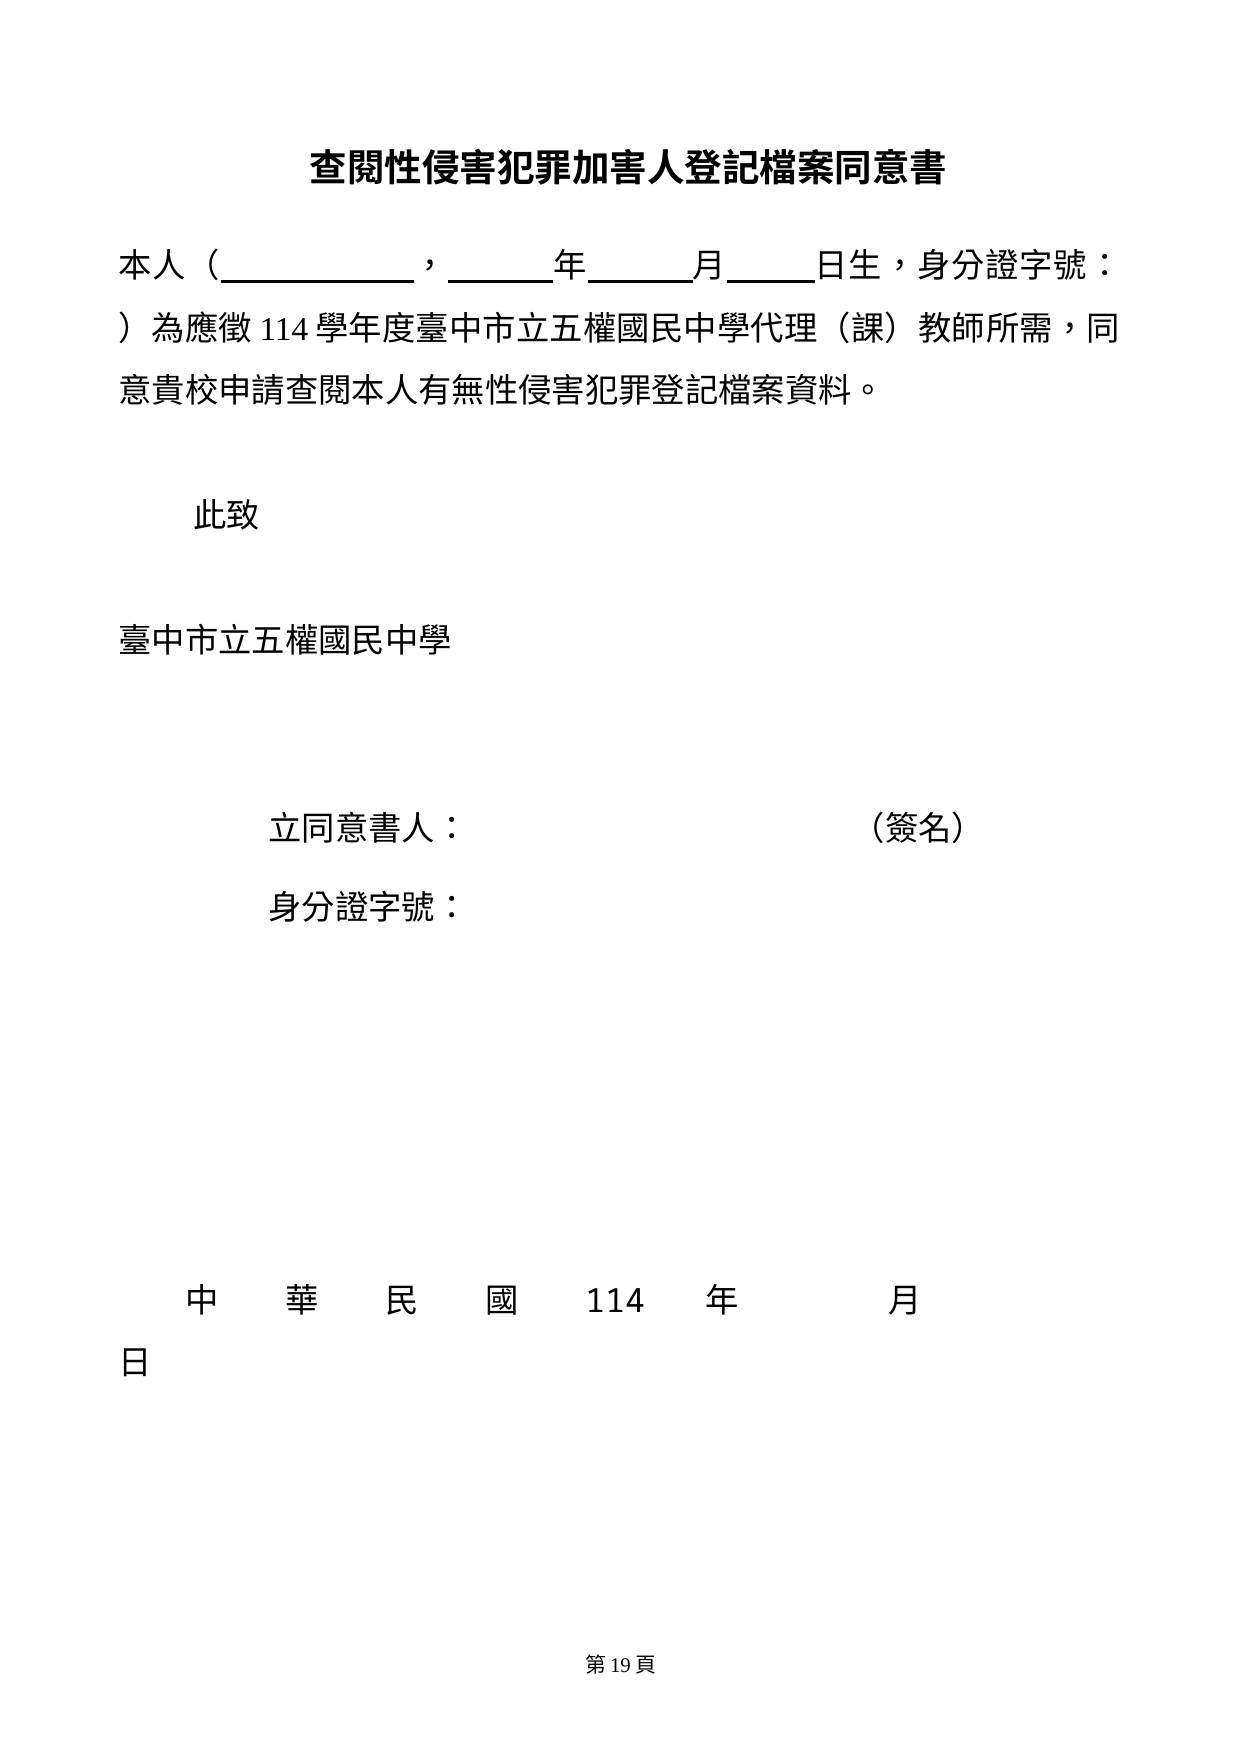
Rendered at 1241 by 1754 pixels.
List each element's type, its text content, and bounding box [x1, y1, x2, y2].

text 立同意書人： （簽名） [268, 784, 1122, 846]
text 查閱性侵害犯罪加害人登記檔案同意書 [118, 124, 1138, 186]
text 臺中市立五權國民中學 [118, 596, 1122, 659]
text 身分證字號： [268, 864, 1122, 926]
text 本人（ ， 年 月 日生，身分證字號： ）為應徵114學年度臺中市立五權國民中學代理（課）教師所需，同意貴校申請查閱本人有無性侵害犯罪登記檔案資料。 [118, 221, 1122, 409]
text 此致 [118, 471, 1122, 534]
text 中 華 民 國 114 年 月 日 [118, 1256, 1122, 1381]
